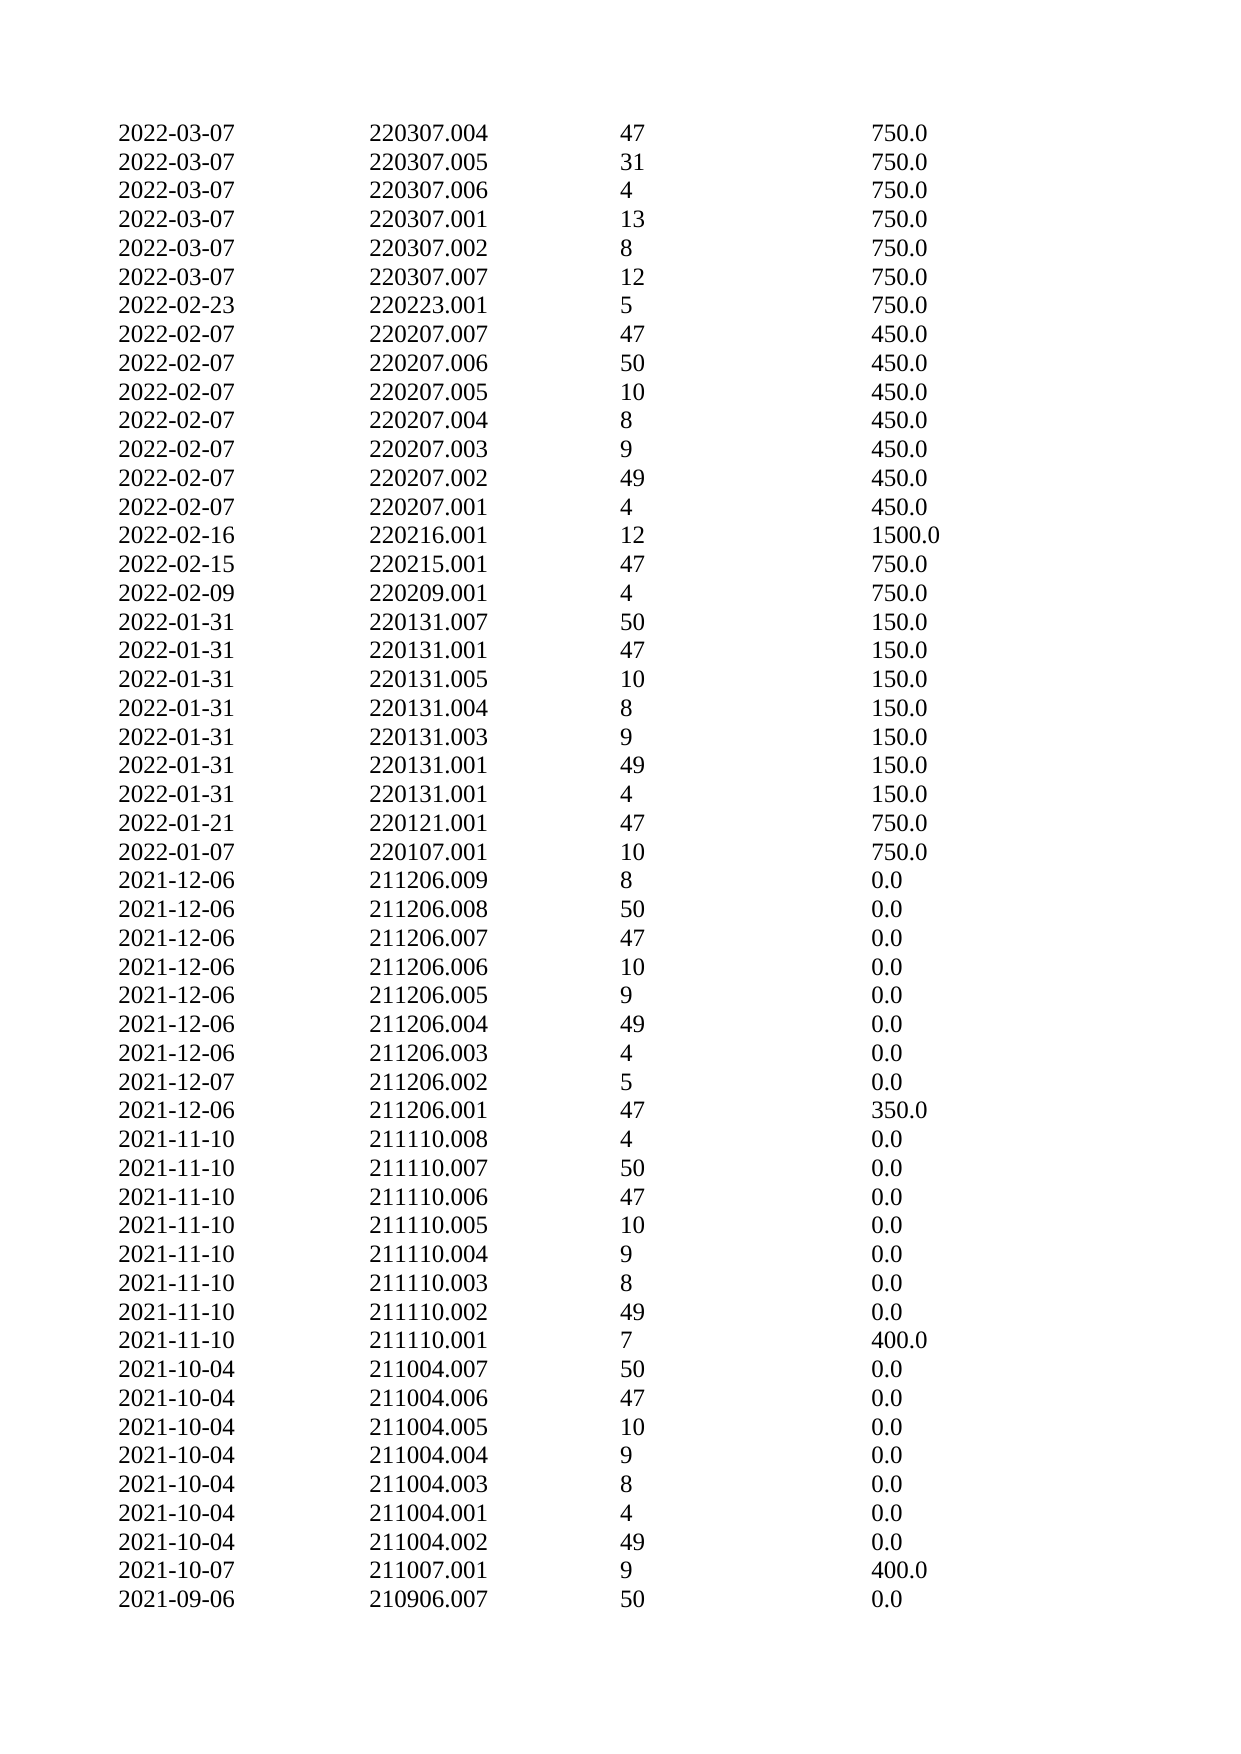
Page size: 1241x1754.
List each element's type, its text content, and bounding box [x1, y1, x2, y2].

table_cell 750.0 [871, 147, 1122, 176]
table_cell 10 [620, 377, 871, 406]
table_cell 750.0 [871, 204, 1122, 233]
table_cell 2022-02-09 [118, 578, 369, 607]
table_cell 211206.002 [369, 1067, 620, 1096]
table_cell 211110.008 [369, 1124, 620, 1153]
table_cell 220307.006 [369, 176, 620, 204]
table_cell 0.0 [871, 1067, 1122, 1096]
table_cell 50 [620, 1153, 871, 1182]
table_cell 8 [620, 1268, 871, 1297]
table_cell 49 [620, 1009, 871, 1038]
table_cell 8 [620, 233, 871, 262]
table_cell 2021-10-04 [118, 1527, 369, 1556]
table_cell 2021-10-07 [118, 1556, 369, 1584]
table_cell 150.0 [871, 636, 1122, 664]
table_cell 9 [620, 1441, 871, 1469]
table_cell 0.0 [871, 1469, 1122, 1498]
table_cell 0.0 [871, 1038, 1122, 1067]
table_cell 210906.007 [369, 1584, 620, 1613]
table_cell 10 [620, 1211, 871, 1239]
table_cell 211206.009 [369, 866, 620, 894]
table_cell 211004.004 [369, 1441, 620, 1469]
table_cell 50 [620, 607, 871, 636]
table_cell 2022-02-15 [118, 549, 369, 578]
table_cell 2021-12-06 [118, 1038, 369, 1067]
table_cell 2022-02-16 [118, 521, 369, 549]
table_cell 2021-11-10 [118, 1182, 369, 1211]
table_cell 2022-01-31 [118, 636, 369, 664]
table_cell 750.0 [871, 291, 1122, 319]
table_cell 2021-11-10 [118, 1124, 369, 1153]
table_cell 220307.007 [369, 262, 620, 291]
table_cell 2021-10-04 [118, 1498, 369, 1527]
table_cell 2021-12-07 [118, 1067, 369, 1096]
table_cell 4 [620, 1124, 871, 1153]
table_cell 4 [620, 779, 871, 808]
table_cell 8 [620, 1469, 871, 1498]
table_cell 2022-02-07 [118, 319, 369, 348]
table_cell 750.0 [871, 118, 1122, 147]
table_cell 2021-12-06 [118, 894, 369, 923]
table_cell 220207.001 [369, 492, 620, 521]
table_cell 220131.004 [369, 693, 620, 722]
table_cell 2022-01-07 [118, 837, 369, 866]
table_cell 2022-01-31 [118, 751, 369, 779]
table_cell 450.0 [871, 406, 1122, 434]
table_cell 0.0 [871, 1584, 1122, 1613]
table_cell 2021-12-06 [118, 1009, 369, 1038]
table_cell 220131.005 [369, 664, 620, 693]
table_cell 220207.007 [369, 319, 620, 348]
table_cell 2022-03-07 [118, 118, 369, 147]
table_cell 211206.006 [369, 952, 620, 981]
table_cell 450.0 [871, 319, 1122, 348]
table_cell 750.0 [871, 808, 1122, 837]
table_cell 211110.006 [369, 1182, 620, 1211]
table_cell 2022-01-21 [118, 808, 369, 837]
table_cell 220131.003 [369, 722, 620, 751]
table_cell 150.0 [871, 664, 1122, 693]
table_cell 2022-03-07 [118, 147, 369, 176]
table_cell 220207.005 [369, 377, 620, 406]
table_cell 0.0 [871, 952, 1122, 981]
table_cell 211110.005 [369, 1211, 620, 1239]
table_cell 5 [620, 291, 871, 319]
table_cell 2022-03-07 [118, 262, 369, 291]
table_cell 0.0 [871, 981, 1122, 1009]
table_cell 150.0 [871, 722, 1122, 751]
table_cell 150.0 [871, 751, 1122, 779]
table_cell 2022-01-31 [118, 779, 369, 808]
table_cell 2021-11-10 [118, 1297, 369, 1326]
table_cell 0.0 [871, 1527, 1122, 1556]
table_cell 7 [620, 1326, 871, 1354]
table_cell 450.0 [871, 492, 1122, 521]
table_cell 2021-10-04 [118, 1469, 369, 1498]
table_cell 2021-12-06 [118, 866, 369, 894]
table_cell 47 [620, 1096, 871, 1124]
table_cell 0.0 [871, 1211, 1122, 1239]
table_cell 211206.008 [369, 894, 620, 923]
table_cell 450.0 [871, 377, 1122, 406]
table_cell 31 [620, 147, 871, 176]
table_cell 12 [620, 262, 871, 291]
table_cell 220131.001 [369, 636, 620, 664]
table_cell 220207.002 [369, 463, 620, 492]
table_cell 211004.006 [369, 1383, 620, 1412]
table_cell 49 [620, 751, 871, 779]
table_cell 0.0 [871, 1239, 1122, 1268]
table_cell 47 [620, 923, 871, 952]
table_cell 2021-10-04 [118, 1383, 369, 1412]
table_cell 4 [620, 1498, 871, 1527]
table_cell 2021-12-06 [118, 1096, 369, 1124]
table_cell 10 [620, 952, 871, 981]
table_cell 0.0 [871, 923, 1122, 952]
table_cell 750.0 [871, 233, 1122, 262]
table_cell 8 [620, 693, 871, 722]
table_cell 8 [620, 866, 871, 894]
table_cell 2022-02-07 [118, 377, 369, 406]
table_cell 211206.001 [369, 1096, 620, 1124]
table_cell 2022-01-31 [118, 693, 369, 722]
table_cell 211004.005 [369, 1412, 620, 1441]
table_cell 2022-02-07 [118, 463, 369, 492]
table_cell 2021-10-04 [118, 1441, 369, 1469]
table_cell 750.0 [871, 176, 1122, 204]
table_cell 220307.005 [369, 147, 620, 176]
table_cell 2021-10-04 [118, 1412, 369, 1441]
table_cell 5 [620, 1067, 871, 1096]
table_cell 2022-03-07 [118, 176, 369, 204]
table_cell 9 [620, 981, 871, 1009]
table_cell 150.0 [871, 693, 1122, 722]
table_cell 0.0 [871, 1124, 1122, 1153]
table_cell 4 [620, 492, 871, 521]
table_cell 211007.001 [369, 1556, 620, 1584]
table_cell 2021-12-06 [118, 952, 369, 981]
table_cell 2022-03-07 [118, 233, 369, 262]
table_cell 150.0 [871, 607, 1122, 636]
table_cell 750.0 [871, 837, 1122, 866]
table_cell 750.0 [871, 578, 1122, 607]
table_cell 211110.001 [369, 1326, 620, 1354]
table_cell 47 [620, 808, 871, 837]
table_cell 750.0 [871, 262, 1122, 291]
table_cell 0.0 [871, 1498, 1122, 1527]
table_cell 220207.004 [369, 406, 620, 434]
table_cell 220207.006 [369, 348, 620, 377]
table_cell 400.0 [871, 1326, 1122, 1354]
table_cell 0.0 [871, 1297, 1122, 1326]
table_cell 47 [620, 1383, 871, 1412]
table_cell 8 [620, 406, 871, 434]
table_cell 220209.001 [369, 578, 620, 607]
table_cell 0.0 [871, 1412, 1122, 1441]
table_cell 2021-12-06 [118, 923, 369, 952]
table_cell 1500.0 [871, 521, 1122, 549]
table_cell 220131.001 [369, 779, 620, 808]
table_cell 9 [620, 722, 871, 751]
table_cell 2021-11-10 [118, 1268, 369, 1297]
table_cell 4 [620, 1038, 871, 1067]
table_cell 2022-02-23 [118, 291, 369, 319]
table_cell 211110.007 [369, 1153, 620, 1182]
table_cell 2022-02-07 [118, 406, 369, 434]
table_cell 211004.003 [369, 1469, 620, 1498]
table_cell 47 [620, 319, 871, 348]
table_cell 2021-10-04 [118, 1354, 369, 1383]
table_cell 150.0 [871, 779, 1122, 808]
table_cell 220131.001 [369, 751, 620, 779]
table_cell 47 [620, 1182, 871, 1211]
table_cell 350.0 [871, 1096, 1122, 1124]
table_cell 211110.004 [369, 1239, 620, 1268]
table_cell 0.0 [871, 1268, 1122, 1297]
table_cell 0.0 [871, 1153, 1122, 1182]
table_cell 220307.002 [369, 233, 620, 262]
table_cell 2021-11-10 [118, 1153, 369, 1182]
table_cell 0.0 [871, 894, 1122, 923]
table_cell 220307.004 [369, 118, 620, 147]
table_cell 4 [620, 578, 871, 607]
table_cell 50 [620, 1354, 871, 1383]
table_cell 211206.005 [369, 981, 620, 1009]
table_cell 211004.007 [369, 1354, 620, 1383]
table_cell 9 [620, 434, 871, 463]
table_cell 211110.003 [369, 1268, 620, 1297]
table_cell 9 [620, 1239, 871, 1268]
table_cell 0.0 [871, 1009, 1122, 1038]
table_cell 220107.001 [369, 837, 620, 866]
table_cell 2022-02-07 [118, 348, 369, 377]
table_cell 13 [620, 204, 871, 233]
table_cell 220223.001 [369, 291, 620, 319]
table_cell 0.0 [871, 1182, 1122, 1211]
table_cell 10 [620, 664, 871, 693]
table_cell 450.0 [871, 434, 1122, 463]
table_cell 2021-09-06 [118, 1584, 369, 1613]
table_cell 2021-11-10 [118, 1239, 369, 1268]
table_cell 10 [620, 837, 871, 866]
table_cell 9 [620, 1556, 871, 1584]
table_cell 2022-03-07 [118, 204, 369, 233]
table_cell 211206.003 [369, 1038, 620, 1067]
table_cell 211004.001 [369, 1498, 620, 1527]
table_cell 47 [620, 118, 871, 147]
table_cell 750.0 [871, 549, 1122, 578]
table_cell 2021-12-06 [118, 981, 369, 1009]
table_cell 0.0 [871, 1383, 1122, 1412]
table_cell 450.0 [871, 463, 1122, 492]
table_cell 2022-02-07 [118, 492, 369, 521]
table_cell 2022-02-07 [118, 434, 369, 463]
table_cell 49 [620, 1527, 871, 1556]
table_cell 0.0 [871, 1441, 1122, 1469]
table_cell 220215.001 [369, 549, 620, 578]
table_cell 50 [620, 894, 871, 923]
table_cell 2021-11-10 [118, 1211, 369, 1239]
table_cell 211206.004 [369, 1009, 620, 1038]
table_cell 2021-11-10 [118, 1326, 369, 1354]
table_cell 220216.001 [369, 521, 620, 549]
table_cell 220307.001 [369, 204, 620, 233]
table_cell 50 [620, 1584, 871, 1613]
table_cell 47 [620, 549, 871, 578]
table_cell 211110.002 [369, 1297, 620, 1326]
table_cell 2022-01-31 [118, 607, 369, 636]
table_cell 50 [620, 348, 871, 377]
table_cell 2022-01-31 [118, 722, 369, 751]
table_cell 211206.007 [369, 923, 620, 952]
table_cell 220121.001 [369, 808, 620, 837]
table_cell 211004.002 [369, 1527, 620, 1556]
table_cell 450.0 [871, 348, 1122, 377]
table_cell 2022-01-31 [118, 664, 369, 693]
table_cell 400.0 [871, 1556, 1122, 1584]
table_cell 0.0 [871, 1354, 1122, 1383]
table_cell 10 [620, 1412, 871, 1441]
table_cell 220207.003 [369, 434, 620, 463]
table_cell 49 [620, 1297, 871, 1326]
table_cell 12 [620, 521, 871, 549]
table_cell 47 [620, 636, 871, 664]
table_cell 220131.007 [369, 607, 620, 636]
table_cell 0.0 [871, 866, 1122, 894]
table_cell 4 [620, 176, 871, 204]
table_cell 49 [620, 463, 871, 492]
